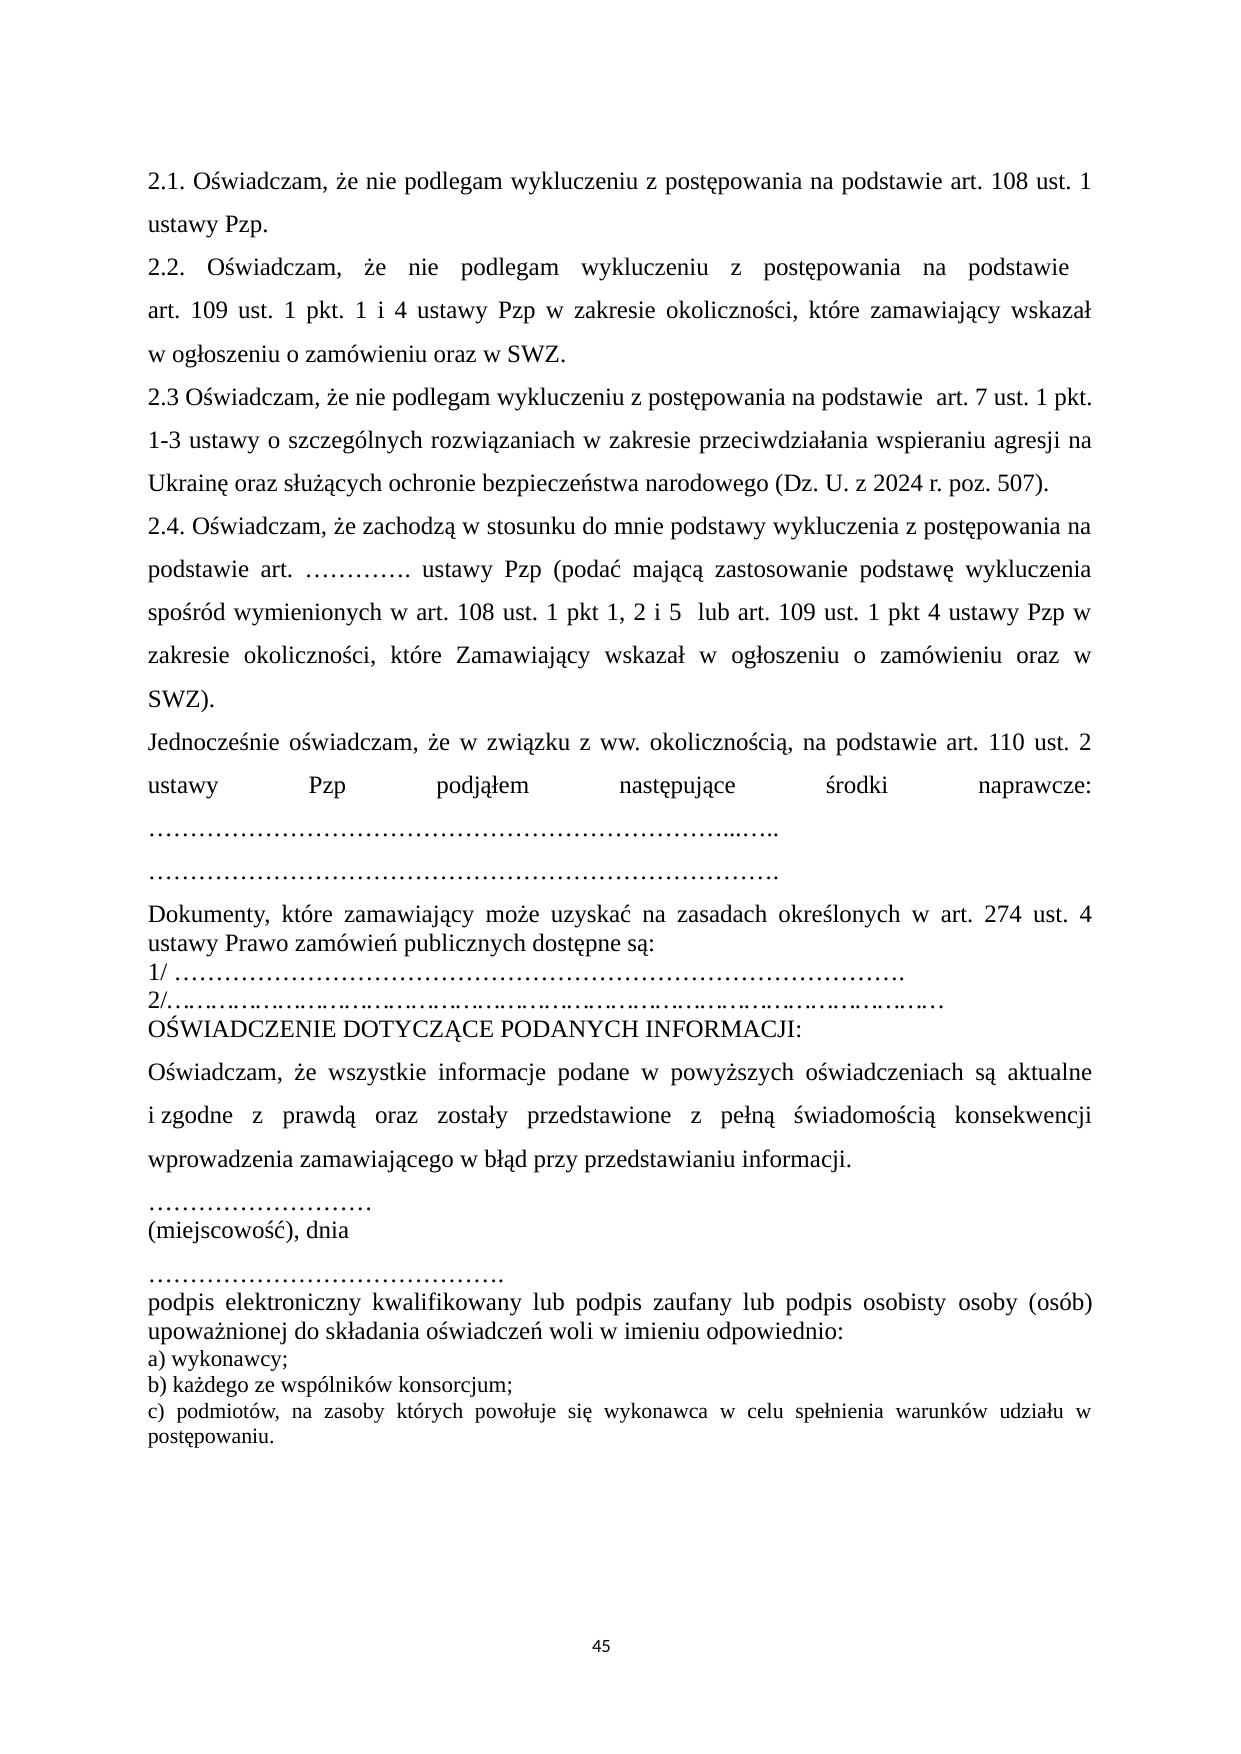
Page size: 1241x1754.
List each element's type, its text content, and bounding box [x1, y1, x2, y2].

text 2/…………………………………………………………………………………………… [148, 986, 1093, 1014]
text 1/ ……………………………………………………………………………. [148, 957, 1093, 986]
text Dokumenty, które zamawiający może uzyskać na zasadach określonych w art. 274 ust. 4 ustawy Prawo zamówień publicznych dostępne są: [148, 899, 1093, 957]
text OŚWIADCZENIE DOTYCZĄCE PODANYCH INFORMACJI: [148, 1014, 1093, 1043]
text ……………………… [148, 1187, 1093, 1216]
text Jednocześnie oświadczam, że w związku z ww. okolicznością, na podstawie art. 110 ust. 2 ustawy Pzp podjąłem następujące środki naprawcze: ……………………………………………………………...….. [148, 727, 1093, 842]
text 2.2. Oświadczam, że nie podlegam wykluczeniu z postępowania na podstawie art. 109 ust. 1 pkt. 1 i 4 ustawy Pzp w zakresie okoliczności, które zamawiający wskazał w ogłoszeniu o zamówieniu oraz w SWZ. [148, 252, 1093, 367]
text 2.1. Oświadczam, że nie podlegam wykluczeniu z postępowania na podstawie art. 108 ust. 1 ustawy Pzp. [148, 166, 1093, 238]
text ……………………………………. [148, 1259, 1093, 1287]
text podpis elektroniczny kwalifikowany lub podpis zaufany lub podpis osobisty osoby (osób) upoważnionej do składania oświadczeń woli w imieniu odpowiednio: [148, 1287, 1093, 1345]
text 2.3 Oświadczam, że nie podlegam wykluczeniu z postępowania na podstawie art. 7 ust. 1 pkt. 1-3 ustawy o szczególnych rozwiązaniach w zakresie przeciwdziałania wspieraniu agresji na Ukrainę oraz służących ochronie bezpieczeństwa narodowego (Dz. U. z 2024 r. poz. 507). [148, 382, 1093, 497]
text a) wykonawcy; [148, 1345, 1093, 1371]
text (miejscowość), dnia [148, 1216, 1093, 1244]
text 2.4. Oświadczam, że zachodzą w stosunku do mnie podstawy wykluczenia z postępowania na podstawie art. …………. ustawy Pzp (podać mającą zastosowanie podstawę wykluczenia spośród wymienionych w art. 108 ust. 1 pkt 1, 2 i 5 lub art. 109 ust. 1 pkt 4 ustawy Pzp w zakresie okoliczności, które Zamawiający wskazał w ogłoszeniu o zamówieniu oraz w SWZ). [148, 511, 1093, 712]
text Oświadczam, że wszystkie informacje podane w powyższych oświadczeniach są aktualne i zgodne z prawdą oraz zostały przedstawione z pełną świadomością konsekwencji wprowadzenia zamawiającego w błąd przy przedstawianiu informacji. [148, 1057, 1093, 1172]
text c) podmiotów, na zasoby których powołuje się wykonawca w celu spełnienia warunków udziału w postępowaniu. [148, 1398, 1093, 1448]
text …………………………………………………………………. [148, 856, 1093, 885]
text b) każdego ze wspólników konsorcjum; [148, 1371, 1093, 1398]
